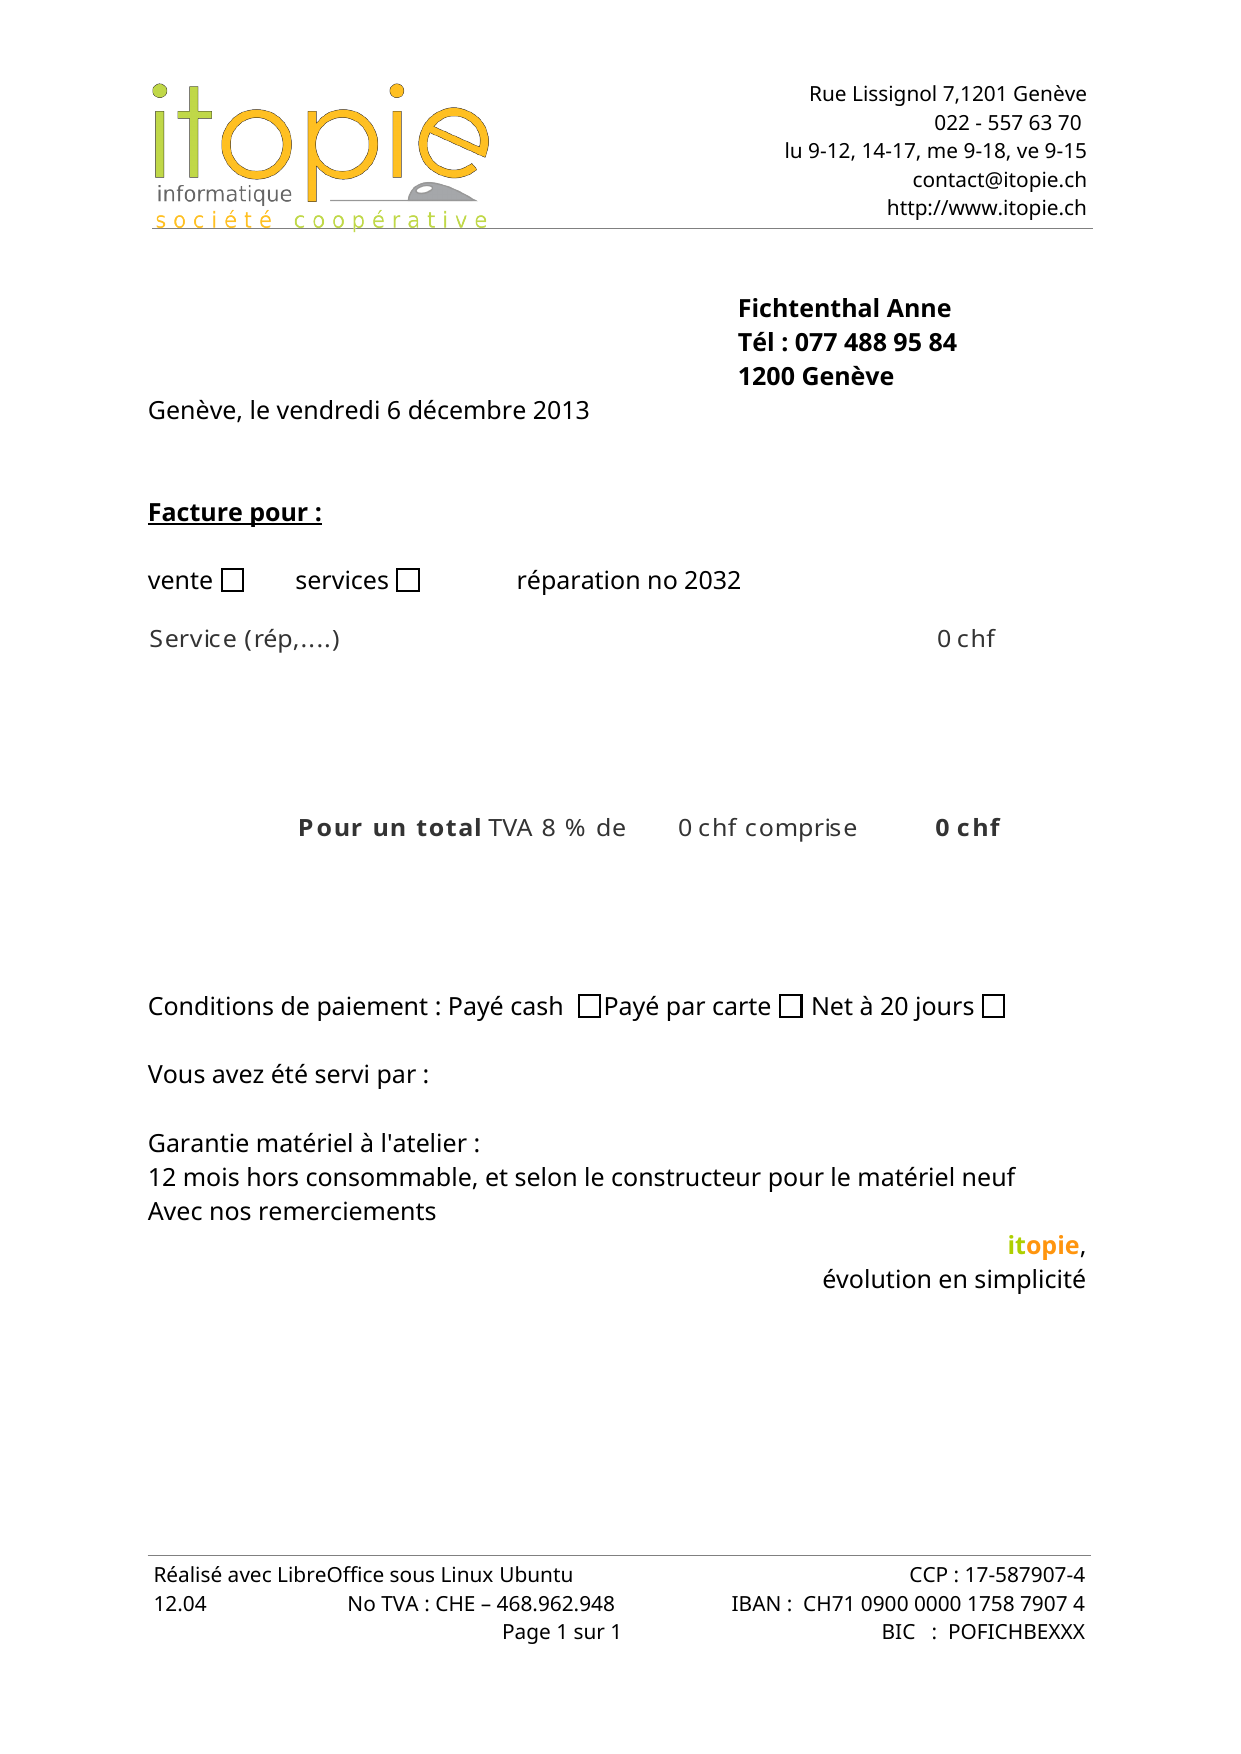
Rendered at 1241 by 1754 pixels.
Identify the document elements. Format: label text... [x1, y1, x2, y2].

text vente services réparation no 2032 [148, 563, 1093, 597]
picture [138, 72, 500, 244]
text Genève, le vendredi 6 décembre 2013 [148, 392, 1093, 427]
text Facture pour : [148, 495, 1093, 529]
text itopie, [148, 1227, 1093, 1262]
text Conditions de paiement : Payé cash Payé par carte Net à 20 jours [148, 989, 1093, 1023]
text Vous avez été servi par : [148, 1057, 1093, 1091]
text Tél : 077 488 95 84 [148, 324, 1093, 358]
text 12 mois hors consommable, et selon le constructeur pour le matériel neuf [148, 1159, 1093, 1193]
text évolution en simplicité [148, 1262, 1093, 1296]
text 1200 Genève [148, 358, 1093, 392]
text Fichtenthal Anne [148, 290, 1093, 324]
text Garantie matériel à l'atelier : [148, 1125, 1093, 1159]
text Avec nos remerciements [148, 1193, 1093, 1227]
